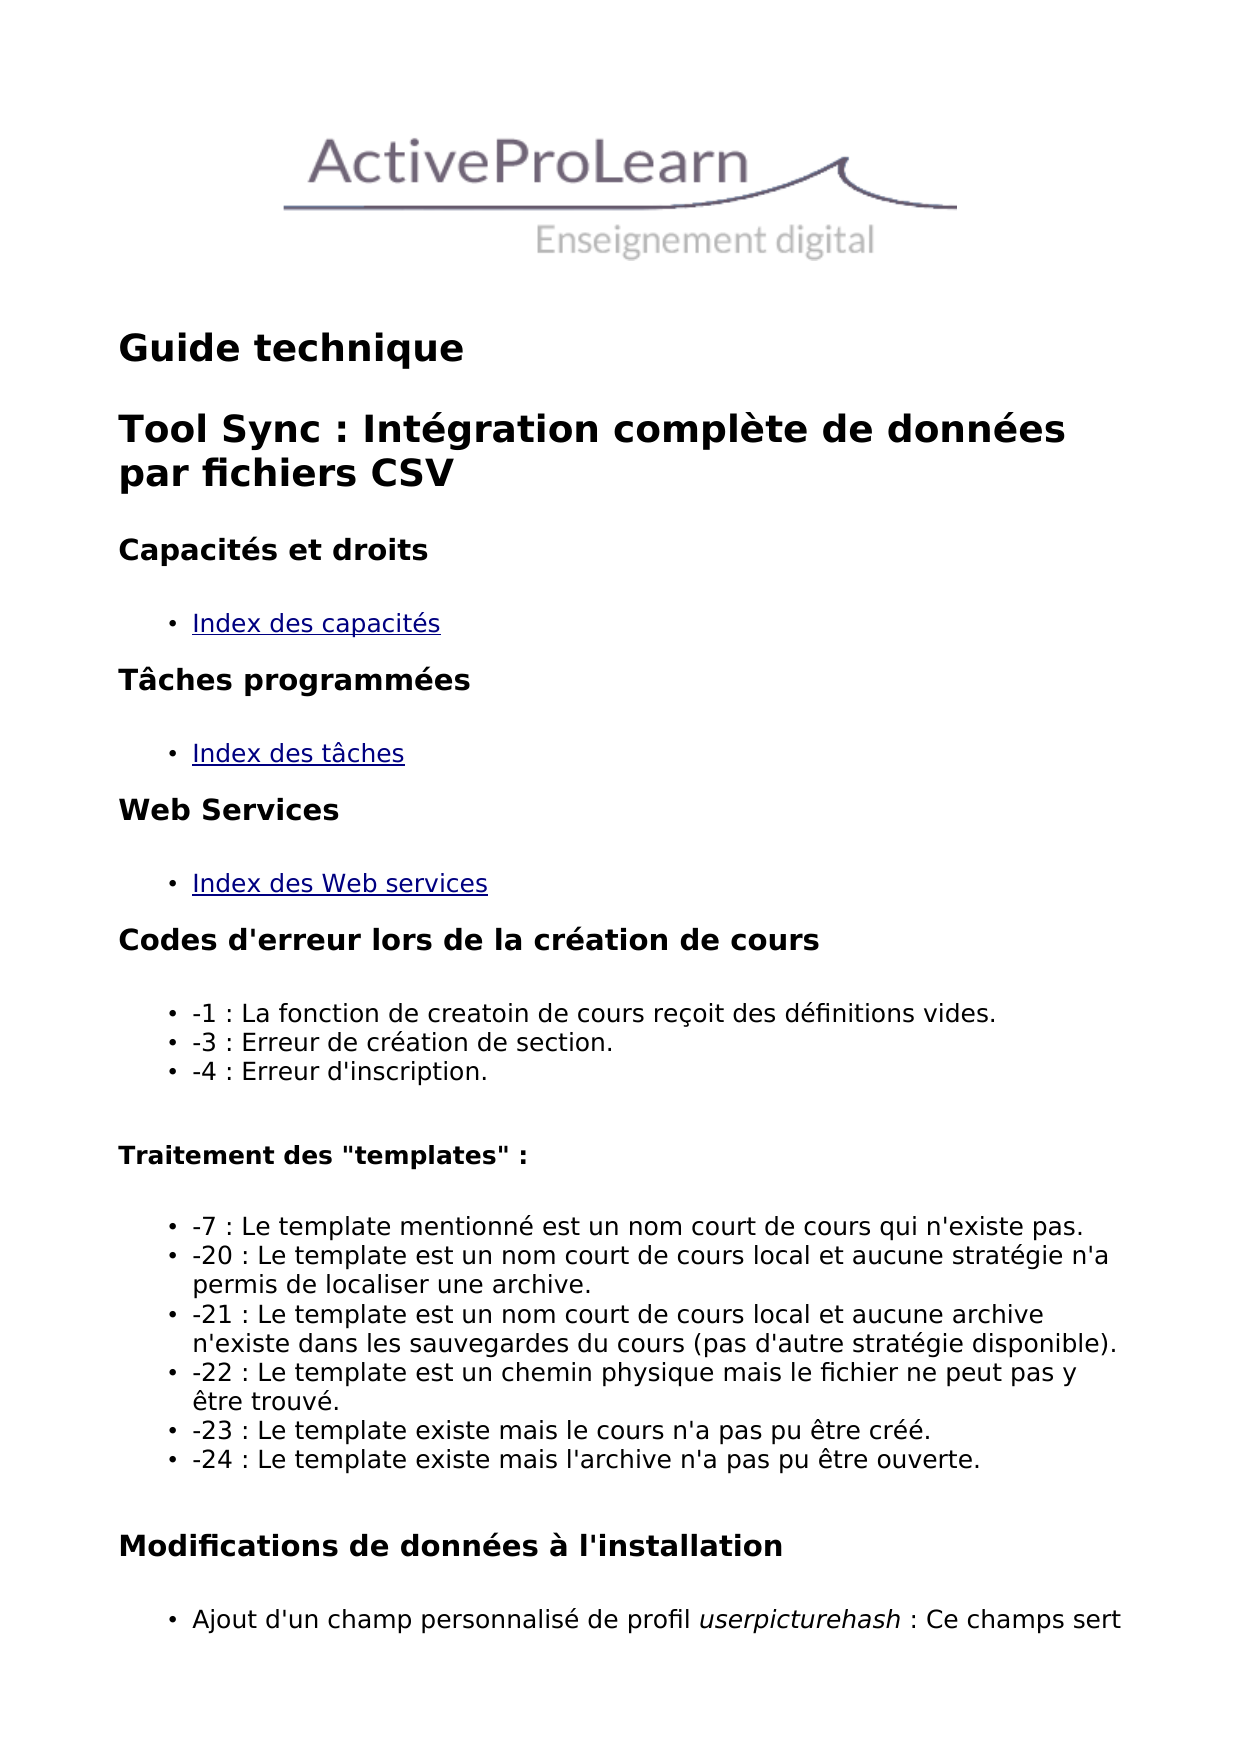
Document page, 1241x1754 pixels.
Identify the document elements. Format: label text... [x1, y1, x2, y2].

subtitle Guide technique [118, 327, 1122, 371]
list -7 : Le template mentionné est un nom court de cours qui n'existe pas. [177, 1212, 1122, 1241]
list -1 : La fonction de creatoin de cours reçoit des définitions vides. [177, 999, 1122, 1028]
list -24 : Le template existe mais l'archive n'a pas pu être ouverte. [177, 1446, 1122, 1475]
list -3 : Erreur de création de section. [177, 1028, 1122, 1057]
list -20 : Le template est un nom court de cours local et aucune stratégie n'a permis de localiser une archive. [177, 1241, 1122, 1300]
subtitle Tool Sync : Intégration complète de données par fichiers CSV [118, 408, 1122, 495]
list Index des Web services [177, 869, 1122, 898]
list Index des tâches [177, 739, 1122, 768]
picture [283, 118, 957, 261]
list -4 : Erreur d'inscription. [177, 1057, 1122, 1087]
subtitle Capacités et droits [118, 533, 1122, 567]
list Index des capacités [177, 609, 1122, 638]
subtitle Traitement des "templates" : [118, 1141, 1122, 1170]
list Ajout d'un champ personnalisé de profil userpicturehash : Ce champs sert [177, 1605, 1122, 1634]
list -23 : Le template existe mais le cours n'a pas pu être créé. [177, 1416, 1122, 1446]
subtitle Tâches programmées [118, 663, 1122, 697]
subtitle Modifications de données à l'installation [118, 1529, 1122, 1563]
list -21 : Le template est un nom court de cours local et aucune archive n'existe dans les sauvegardes du cours (pas d'autre stratégie disponible). [177, 1300, 1122, 1358]
subtitle Codes d'erreur lors de la création de cours [118, 923, 1122, 957]
list -22 : Le template est un chemin physique mais le fichier ne peut pas y être trouvé. [177, 1358, 1122, 1416]
subtitle Web Services [118, 793, 1122, 827]
